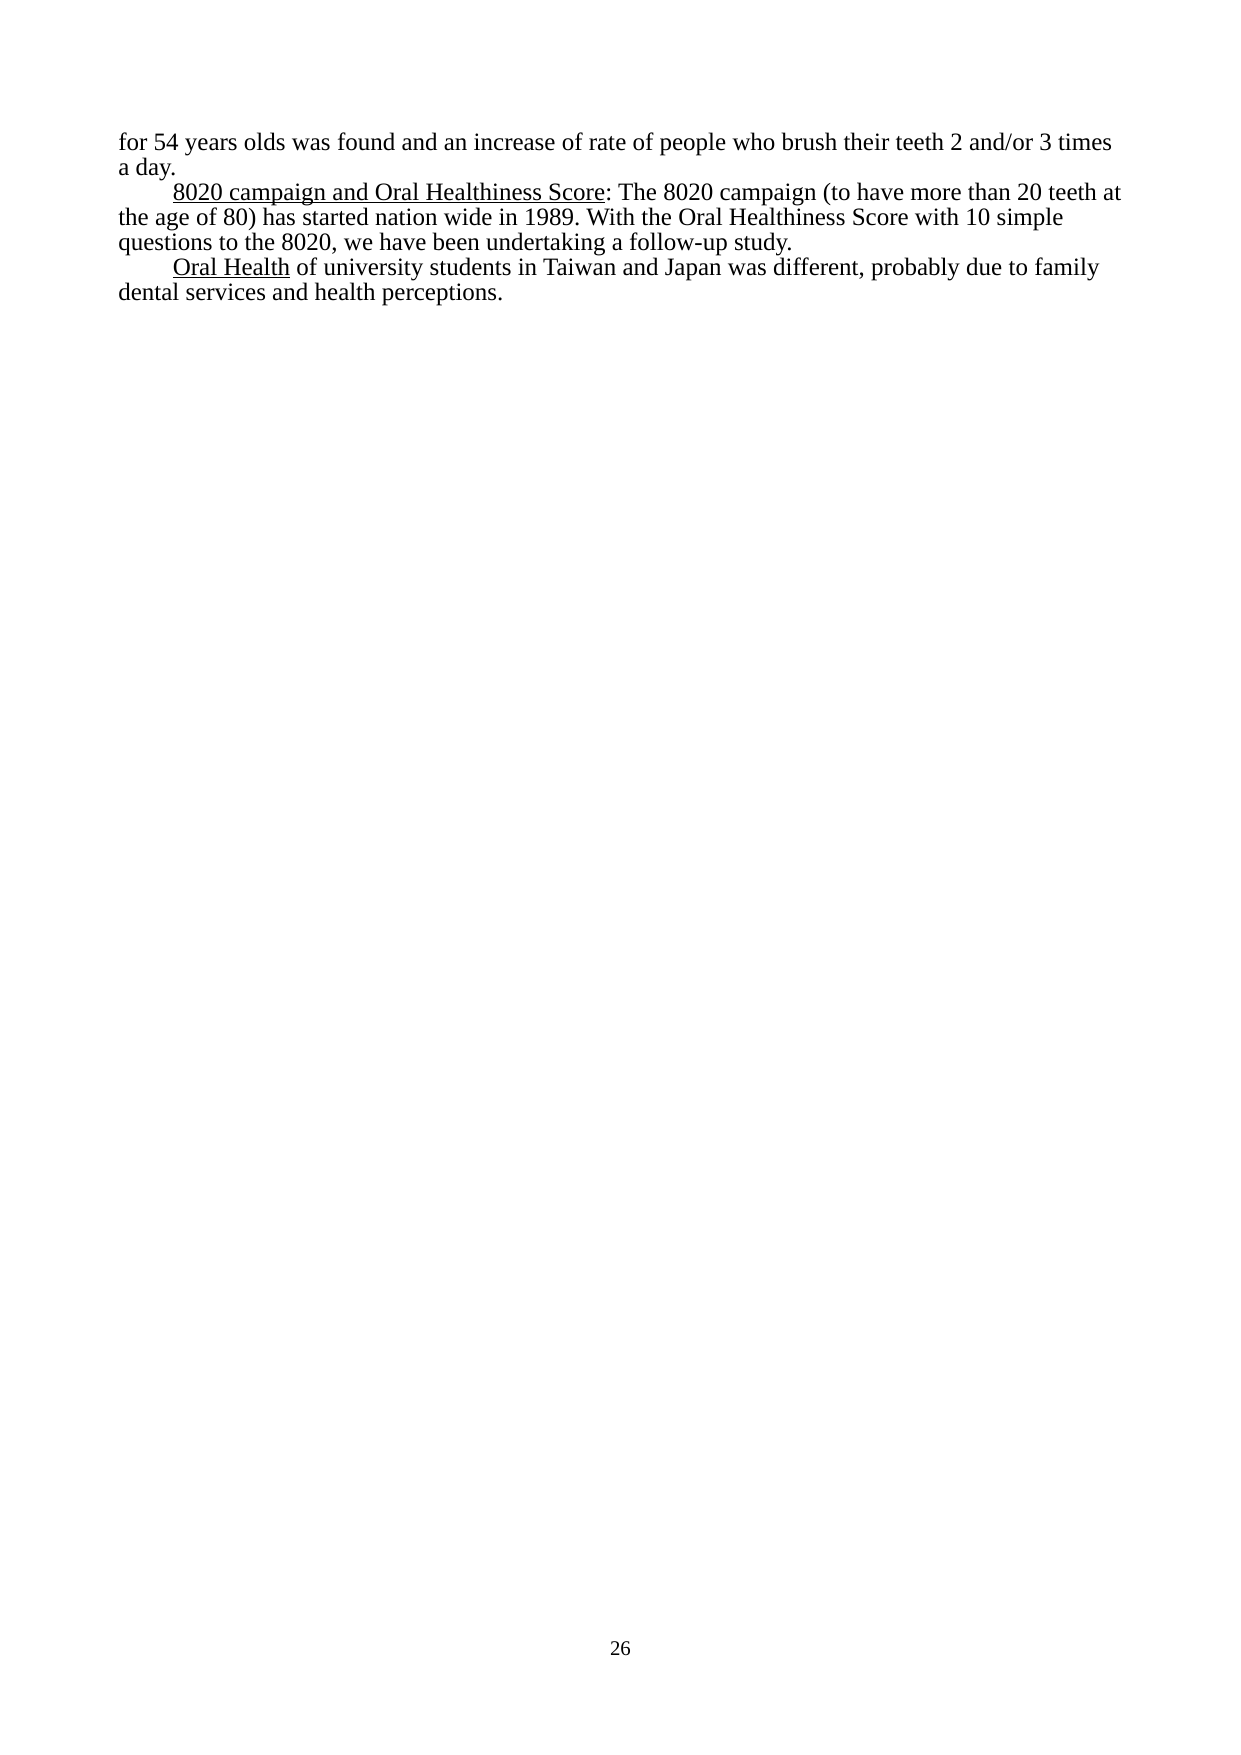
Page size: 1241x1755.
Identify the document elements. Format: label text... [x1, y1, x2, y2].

text Oral Health of university students in Taiwan and Japan was different, probably due to family dental services and health perceptions. [118, 255, 1122, 305]
text for 54 years olds was found and an increase of rate of people who brush their teeth 2 and/or 3 times a day. [118, 130, 1122, 180]
text 8020 campaign and Oral Healthiness Score: The 8020 campaign (to have more than 20 teeth at the age of 80) has started nation wide in 1989. With the Oral Healthiness Score with 10 simple questions to the 8020, we have been undertaking a follow-up study. [118, 180, 1122, 255]
